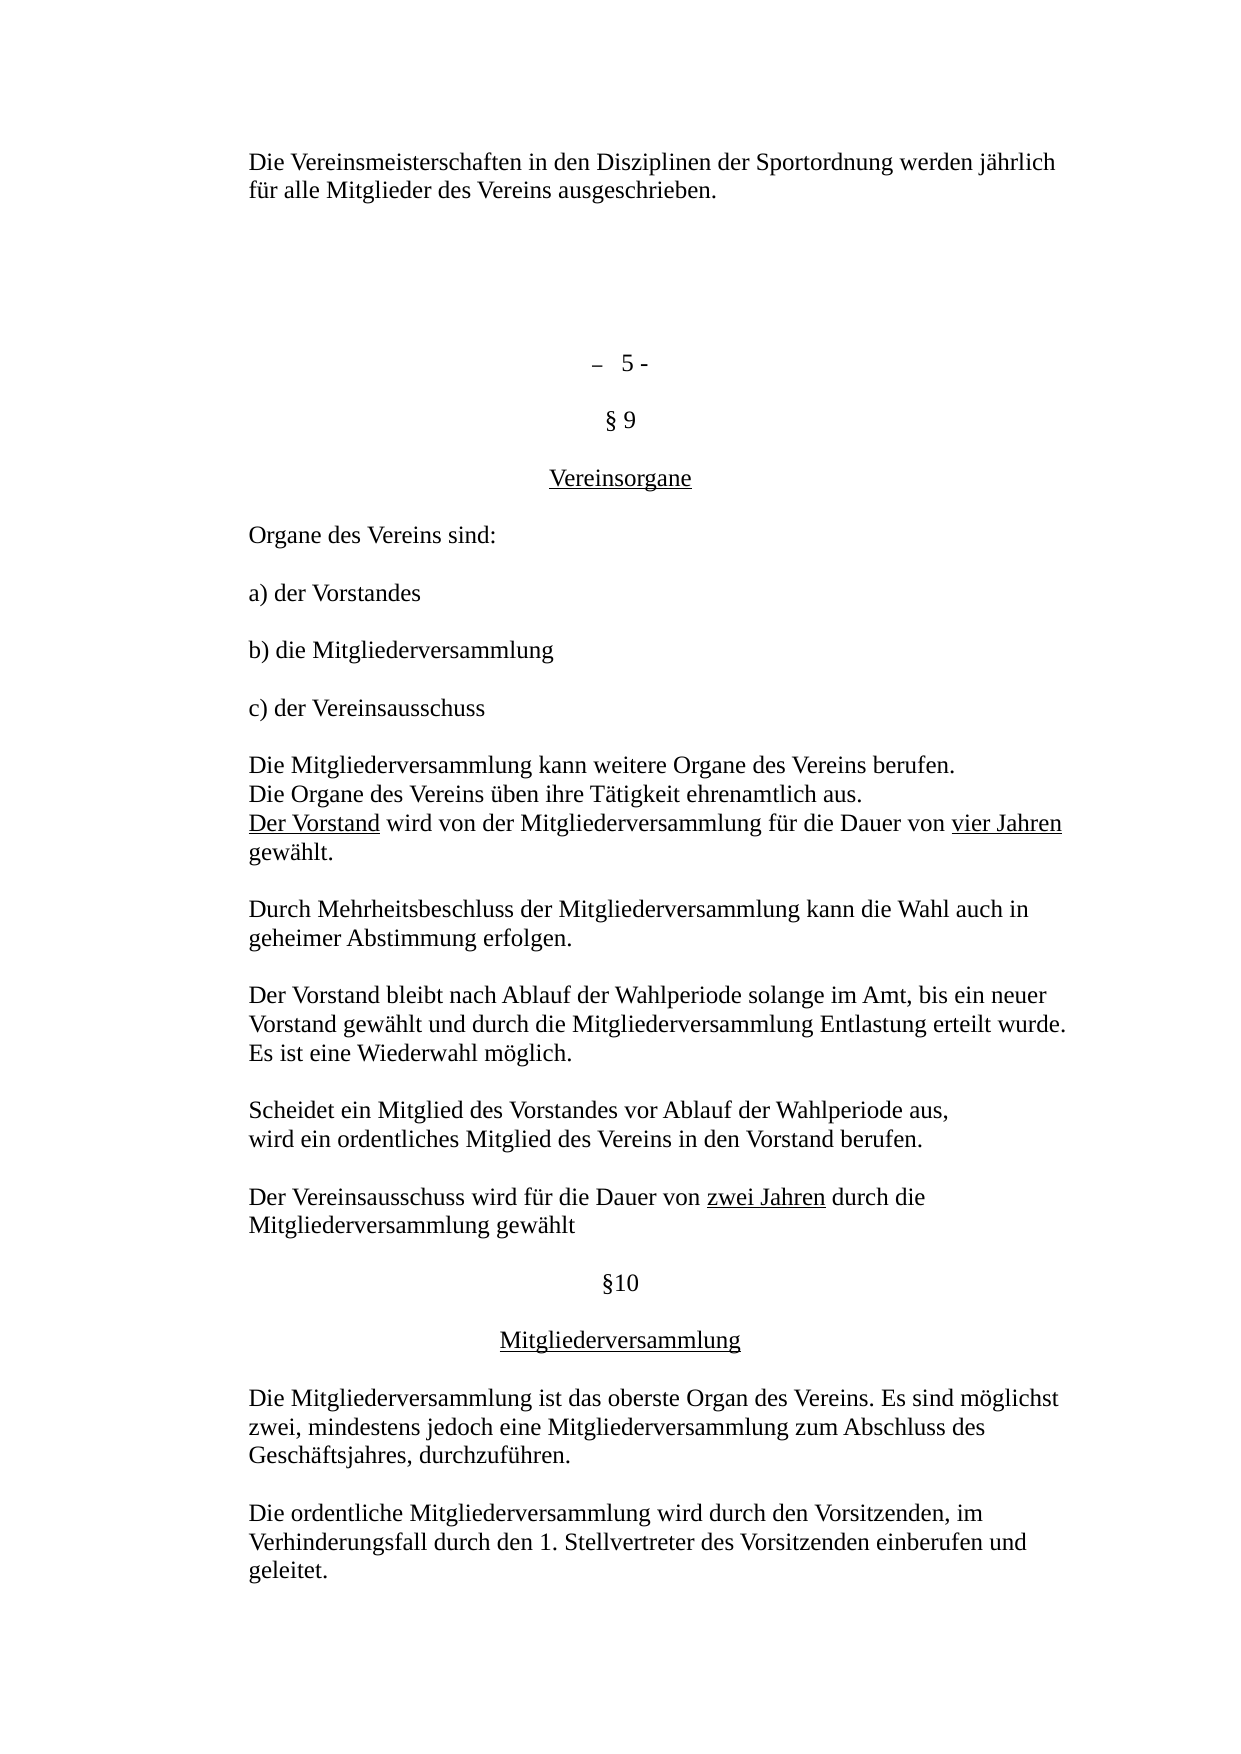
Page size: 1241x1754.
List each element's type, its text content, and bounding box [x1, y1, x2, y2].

text Scheidet ein Mitglied des Vorstandes vor Ablauf der Wahlperiode aus, [118, 1096, 1122, 1124]
text Die ordentliche Mitgliederversammlung wird durch den Vorsitzenden, im [118, 1498, 1122, 1527]
text Es ist eine Wiederwahl möglich. [118, 1038, 1122, 1067]
text a) der Vorstandes [118, 578, 1122, 607]
text Die Vereinsmeisterschaften in den Disziplinen der Sportordnung werden jährlich [118, 147, 1122, 176]
text Die Organe des Vereins üben ihre Tätigkeit ehrenamtlich aus. [118, 779, 1122, 808]
list 5 - [118, 348, 1122, 377]
text § 9 [118, 406, 1122, 434]
text Der Vereinsausschuss wird für die Dauer von zwei Jahren durch die Mitgliederversammlung gewählt [118, 1182, 1122, 1239]
text Der Vorstand wird von der Mitgliederversammlung für die Dauer von vier Jahren gewählt. [118, 808, 1122, 866]
text Die Mitgliederversammlung ist das oberste Organ des Vereins. Es sind möglichst zwei, mindestens jedoch eine Mitgliederversammlung zum Abschluss des Geschäftsjahres, durchzuführen. [118, 1383, 1122, 1469]
text Vorstand gewählt und durch die Mitgliederversammlung Entlastung erteilt wurde. [118, 1009, 1122, 1038]
text Durch Mehrheitsbeschluss der Mitgliederversammlung kann die Wahl auch in geheimer Abstimmung erfolgen. [118, 894, 1122, 952]
text wird ein ordentliches Mitglied des Vereins in den Vorstand berufen. [118, 1124, 1122, 1153]
text Die Mitgliederversammlung kann weitere Organe des Vereins berufen. [118, 751, 1122, 779]
text Mitgliederversammlung [118, 1326, 1122, 1354]
text c) der Vereinsausschuss [118, 693, 1122, 722]
text Der Vorstand bleibt nach Ablauf der Wahlperiode solange im Amt, bis ein neuer [118, 981, 1122, 1009]
text b) die Mitgliederversammlung [118, 636, 1122, 664]
text §10 [118, 1268, 1122, 1297]
text Vereinsorgane [118, 463, 1122, 492]
text Organe des Vereins sind: [118, 521, 1122, 549]
text für alle Mitglieder des Vereins ausgeschrieben. [118, 176, 1122, 204]
text Verhinderungsfall durch den 1. Stellvertreter des Vorsitzenden einberufen und geleitet. [118, 1527, 1122, 1584]
